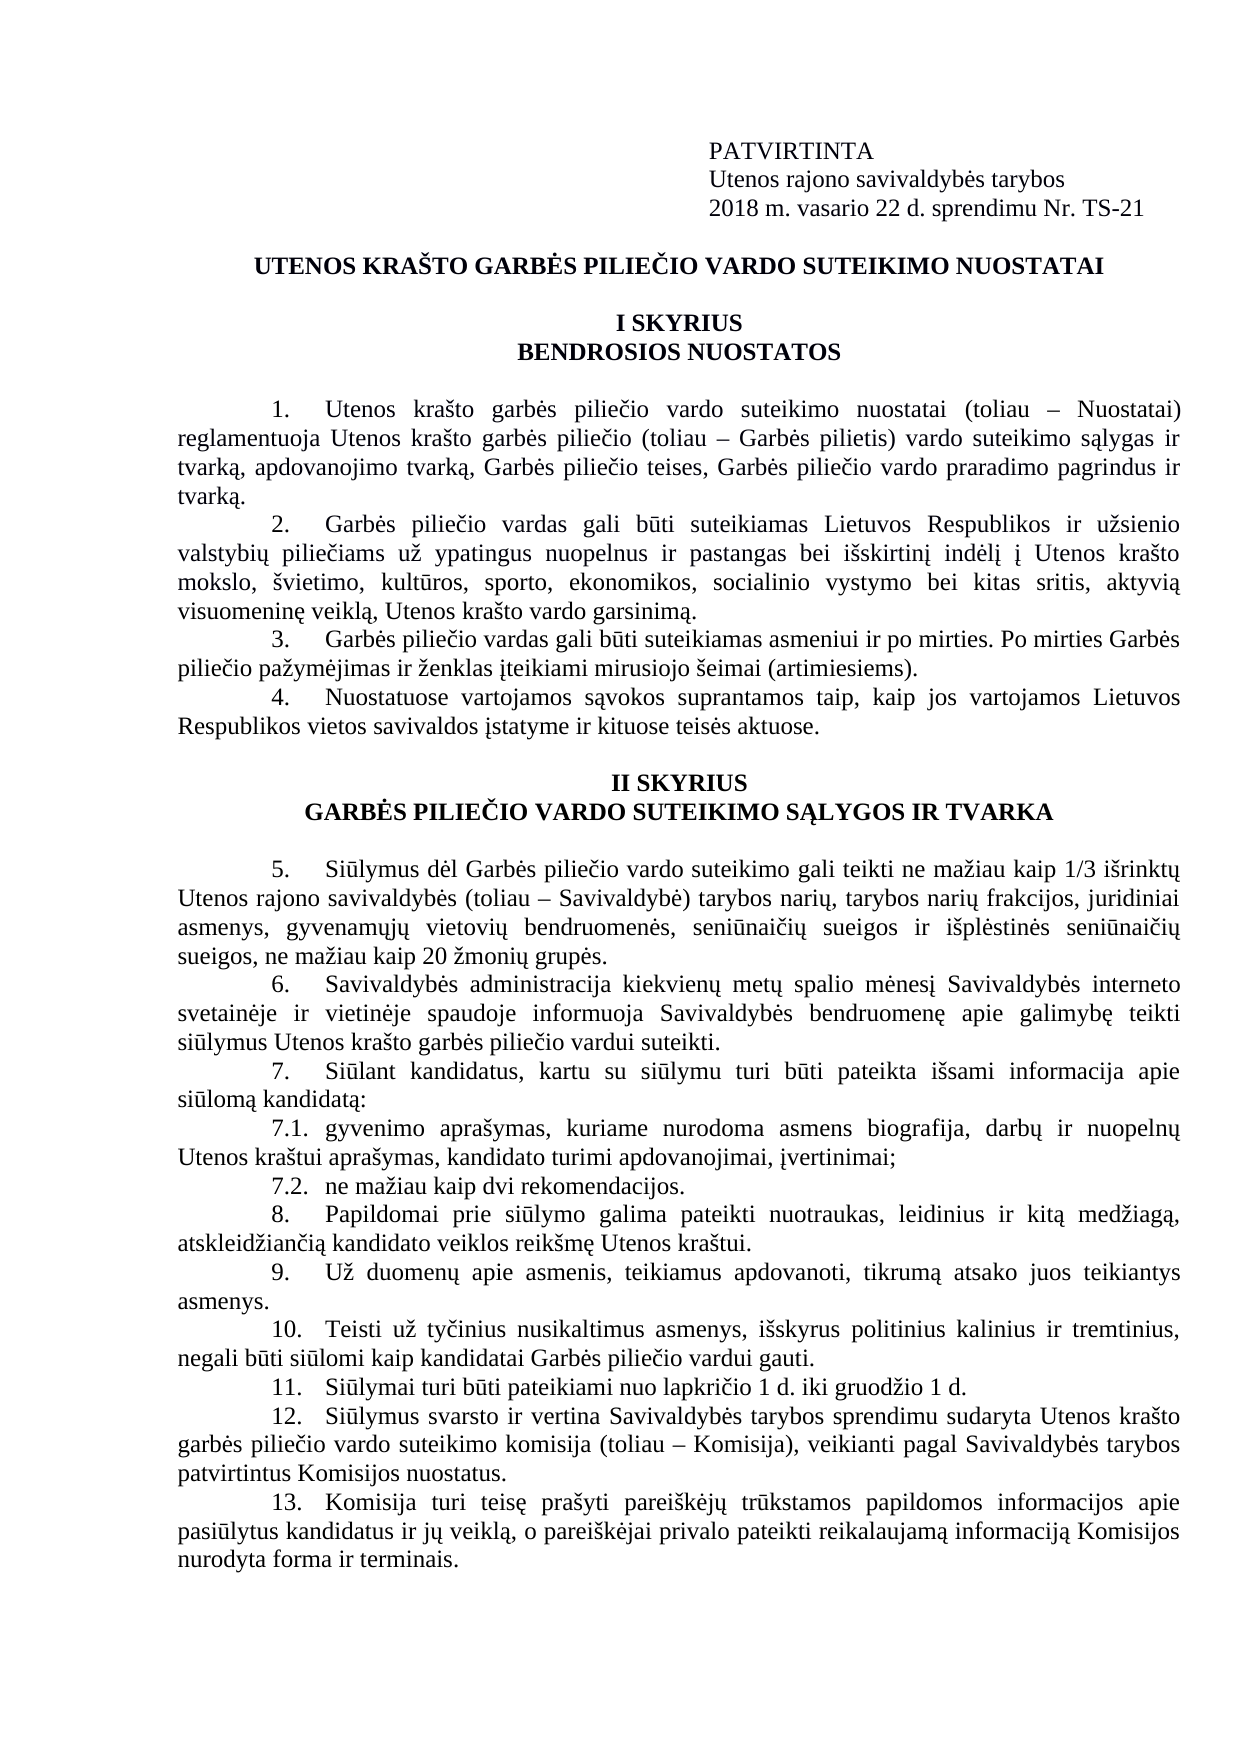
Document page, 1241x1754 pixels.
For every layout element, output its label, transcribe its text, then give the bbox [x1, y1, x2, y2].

text 9. Už duomenų apie asmenis, teikiamus apdovanoti, tikrumą atsako juos teikiantys asmenys. [177, 1257, 1181, 1314]
text 2018 m. vasario 22 d. sprendimu Nr. TS-21 [709, 193, 1152, 222]
text 11. Siūlymai turi būti pateikiami nuo lapkričio 1 d. iki gruodžio 1 d. [177, 1372, 1181, 1401]
text 5. Siūlymus dėl Garbės piliečio vardo suteikimo gali teikti ne mažiau kaip 1/3 išrinktų Utenos rajono savivaldybės (toliau – Savivaldybė) tarybos narių, tarybos narių frakcijos, juridiniai asmenys, gyvenamųjų vietovių bendruomenės, seniūnaičių sueigos ir išplėstinės seniūnaičių sueigos, ne mažiau kaip 20 žmonių grupės. [177, 854, 1181, 969]
text 7. Siūlant kandidatus, kartu su siūlymu turi būti pateikta išsami informacija apie siūlomą kandidatą: [177, 1056, 1181, 1113]
text UTENOS KRAŠTO GARBĖS PILIEČIO VARDO SUTEIKIMO NUOSTATAI [177, 251, 1181, 279]
text 12. Siūlymus svarsto ir vertina Savivaldybės tarybos sprendimu sudaryta Utenos krašto garbės piliečio vardo suteikimo komisija (toliau – Komisija), veikianti pagal Savivaldybės tarybos patvirtintus Komisijos nuostatus. [177, 1401, 1181, 1487]
text 13. Komisija turi teisę prašyti pareiškėjų trūkstamos papildomos informacijos apie pasiūlytus kandidatus ir jų veiklą, o pareiškėjai privalo pateikti reikalaujamą informaciją Komisijos nurodyta forma ir terminais. [177, 1487, 1181, 1573]
text 7.2. ne mažiau kaip dvi rekomendacijos. [177, 1171, 1181, 1199]
text 2. Garbės piliečio vardas gali būti suteikiamas Lietuvos Respublikos ir užsienio valstybių piliečiams už ypatingus nuopelnus ir pastangas bei išskirtinį indėlį į Utenos krašto mokslo, švietimo, kultūros, sporto, ekonomikos, socialinio vystymo bei kitas sritis, aktyvią visuomeninę veiklą, Utenos krašto vardo garsinimą. [177, 509, 1181, 624]
text 8. Papildomai prie siūlymo galima pateikti nuotraukas, leidinius ir kitą medžiagą, atskleidžiančią kandidato veiklos reikšmę Utenos kraštui. [177, 1199, 1181, 1257]
text 7.1. gyvenimo aprašymas, kuriame nurodoma asmens biografija, darbų ir nuopelnų Utenos kraštui aprašymas, kandidato turimi apdovanojimai, įvertinimai; [177, 1113, 1181, 1171]
text PATVIRTINTA [709, 136, 1152, 164]
text I SKYRIUS [177, 308, 1181, 337]
text 4. Nuostatuose vartojamos sąvokos suprantamos taip, kaip jos vartojamos Lietuvos Respublikos vietos savivaldos įstatyme ir kituose teisės aktuose. [177, 682, 1181, 739]
text 6. Savivaldybės administracija kiekvienų metų spalio mėnesį Savivaldybės interneto svetainėje ir vietinėje spaudoje informuoja Savivaldybės bendruomenę apie galimybę teikti siūlymus Utenos krašto garbės piliečio vardui suteikti. [177, 969, 1181, 1056]
text GARBĖS PILIEČIO VARDO SUTEIKIMO SĄLYGOS IR TVARKA [177, 797, 1181, 826]
text Utenos rajono savivaldybės tarybos [709, 164, 1152, 193]
text II SKYRIUS [177, 768, 1181, 797]
text 10. Teisti už tyčinius nusikaltimus asmenys, išskyrus politinius kalinius ir tremtinius, negali būti siūlomi kaip kandidatai Garbės piliečio vardui gauti. [177, 1314, 1181, 1372]
text 1. Utenos krašto garbės piliečio vardo suteikimo nuostatai (toliau – Nuostatai) reglamentuoja Utenos krašto garbės piliečio (toliau – Garbės pilietis) vardo suteikimo sąlygas ir tvarką, apdovanojimo tvarką, Garbės piliečio teises, Garbės piliečio vardo praradimo pagrindus ir tvarką. [177, 394, 1181, 509]
text 3. Garbės piliečio vardas gali būti suteikiamas asmeniui ir po mirties. Po mirties Garbės piliečio pažymėjimas ir ženklas įteikiami mirusiojo šeimai (artimiesiems). [177, 624, 1181, 682]
text BENDROSIOS NUOSTATOS [177, 337, 1181, 366]
